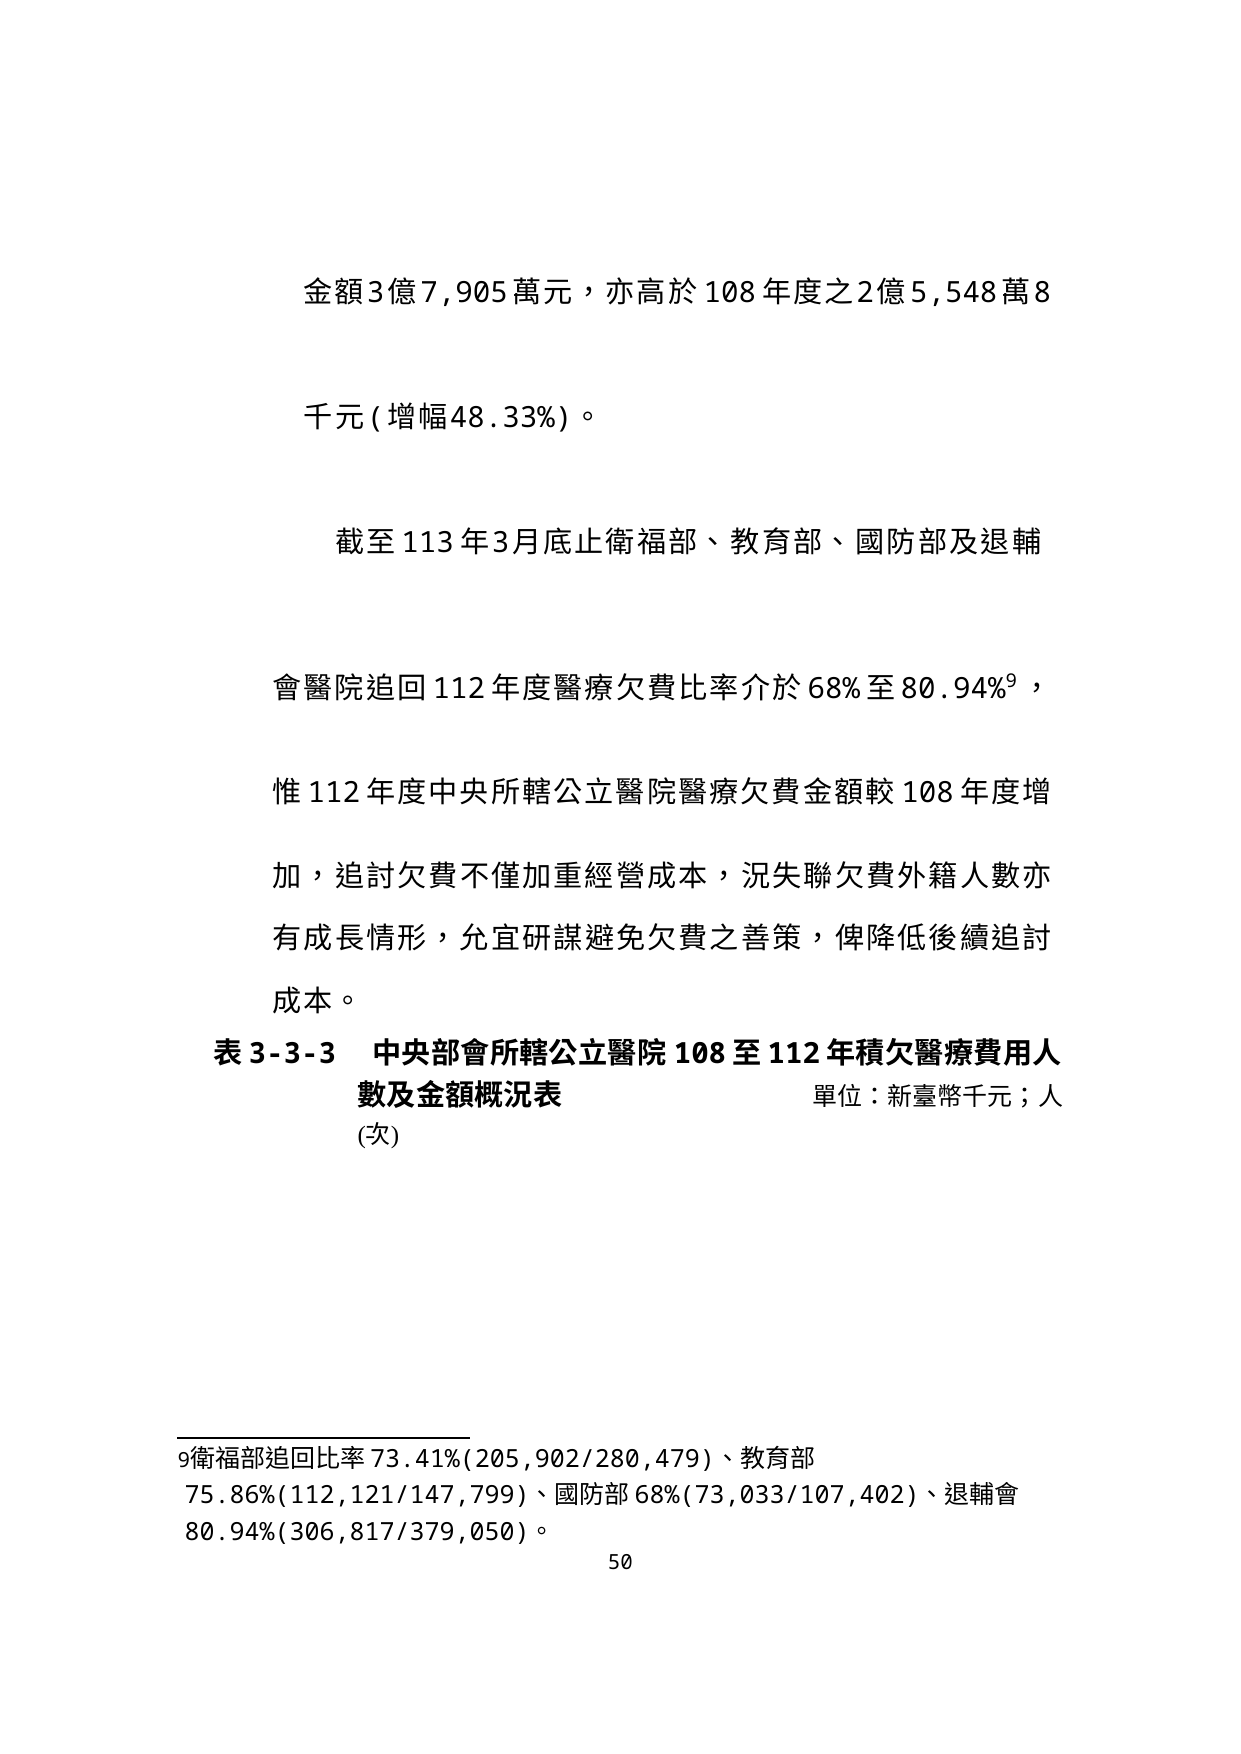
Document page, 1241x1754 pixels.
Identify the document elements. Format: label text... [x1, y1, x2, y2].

text 表3-3-3 中央部會所轄公立醫院108至112年積欠醫療費用人數及金額概況表 單位：新臺幣千元；人(次) [195, 1029, 1063, 1151]
text 金額3億7,905萬元，亦高於108年度之2億5,548萬8千元(增幅48.33%)。 [266, 207, 1063, 457]
text 截至113年3月底止衛福部、教育部、國防部及退輔會醫院追回112年度醫療欠費比率介於68%至80.94%，惟112年度中央所轄公立醫院醫療欠費金額較108年度增加，追討欠費不僅加重經營成本，況失聯欠費外籍人數亦有成長情形，允宜研謀避免欠費之善策，俾降低後續追討成本。 [266, 457, 1063, 1019]
text 衛福部追回比率73.41%(205,902/280,479)、教育部75.86%(112,121/147,799)、國防部68%(73,033/107,402)、退輔會80.94%(306,817/379,050)。 [177, 1438, 1063, 1547]
